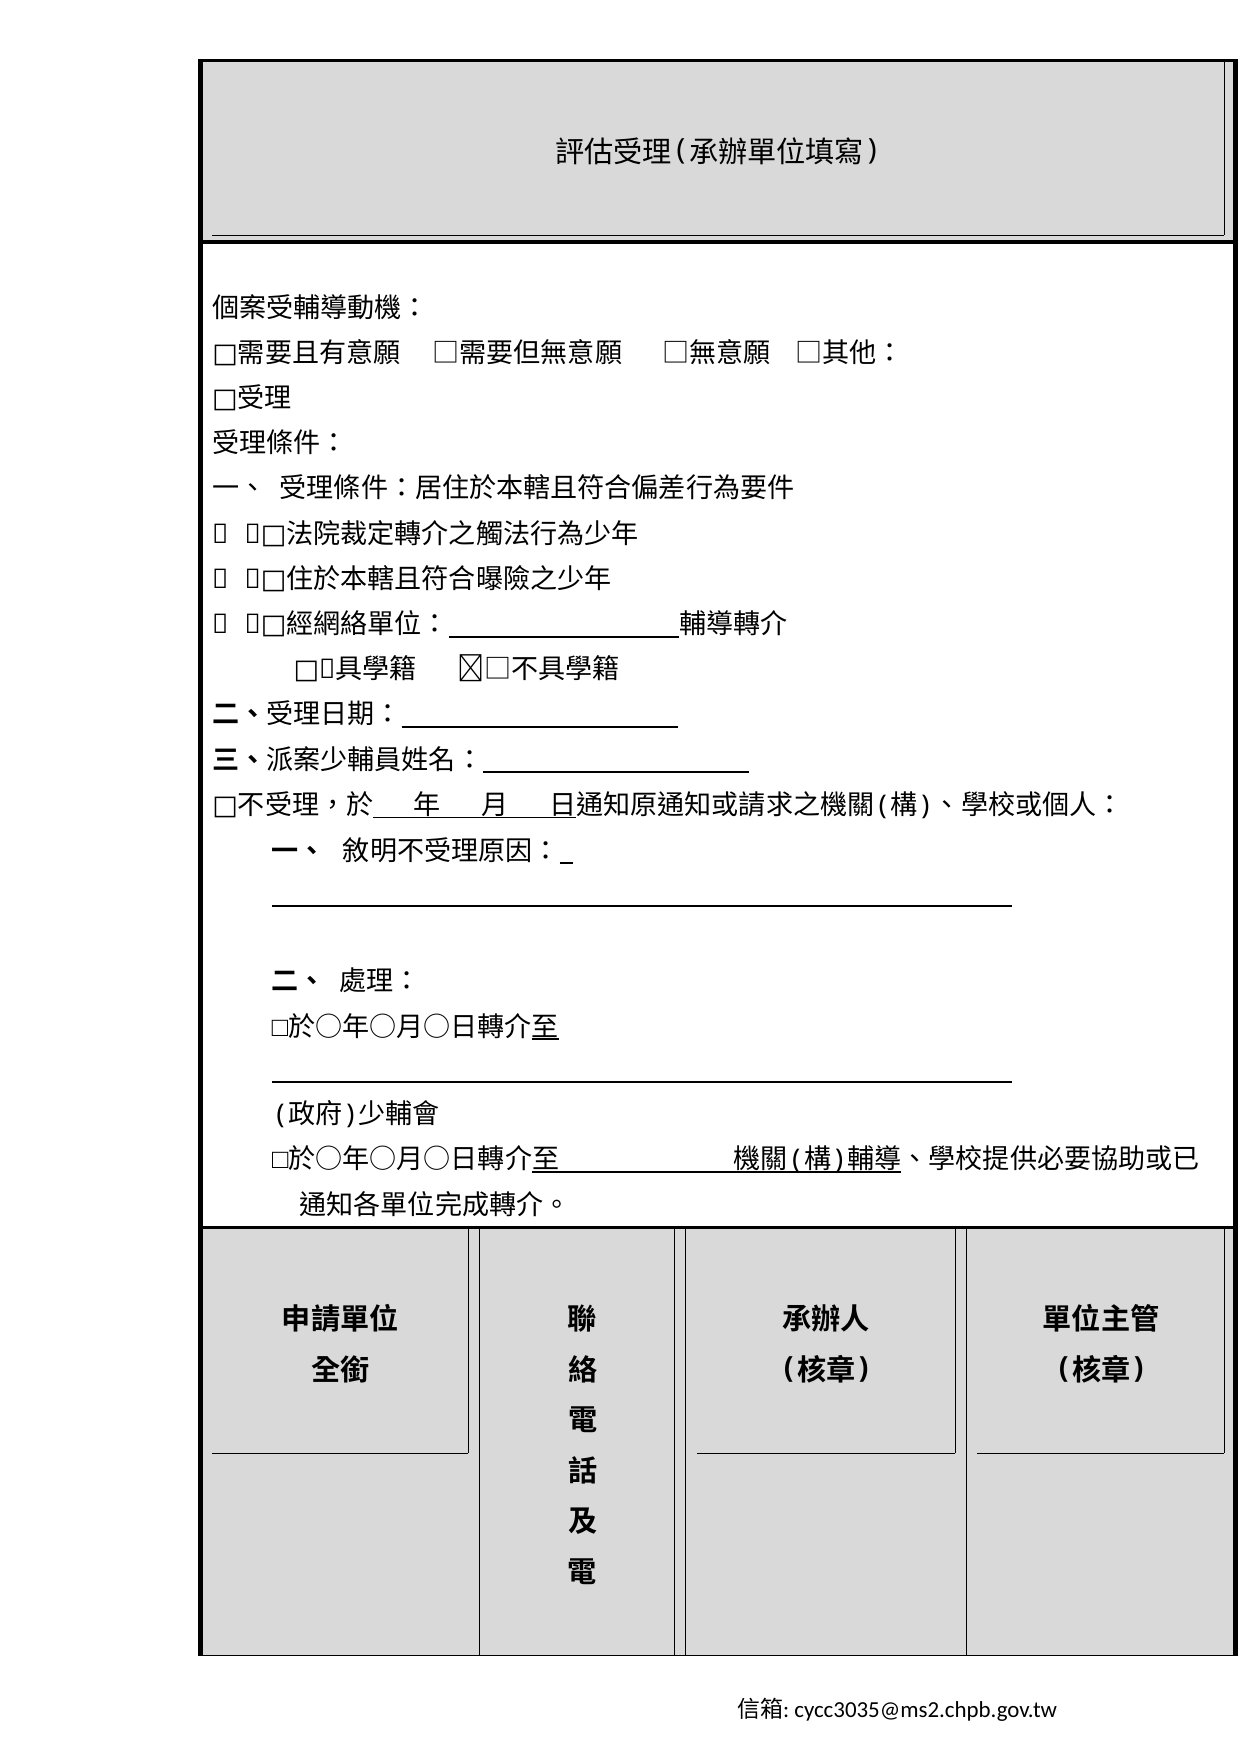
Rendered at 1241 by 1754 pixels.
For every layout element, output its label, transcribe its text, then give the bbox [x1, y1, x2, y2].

table_cell 個案受輔導動機： □需要且有意願 □需要但無意願 □無意願 □其他： □受理 受理條件： 一、 受理條件：居住於本轄且符合偏差行為要件  □法院裁定轉介之觸法行為少年  □住於本轄且符合曝險之少年  □經網絡單位： 輔導轉介 □具學籍 □不具學籍 二、受理日期： 三、派案少輔員姓名： □不受理，於 年 月 日通知原通知或請求之機關(構)、學校或個人： 一、 敘明不受理原因： 二、 處理： □於○年○月○日轉介至 (政府)少輔會 □於○年○月○日轉介至 機關(構)輔導、學校提供必要協助或已通知各單位完成轉介。 [203, 244, 1233, 1226]
table_cell 單位主管(核章) [967, 1229, 1233, 1655]
table_cell 聯絡電話及 電 [480, 1229, 674, 1655]
table_header 評估受理(承辦單位填寫) [203, 62, 1233, 240]
table_cell 申請單位全銜 [203, 1229, 479, 1655]
table_cell [675, 1229, 685, 1655]
table_cell 承辦人(核章) [686, 1229, 966, 1655]
